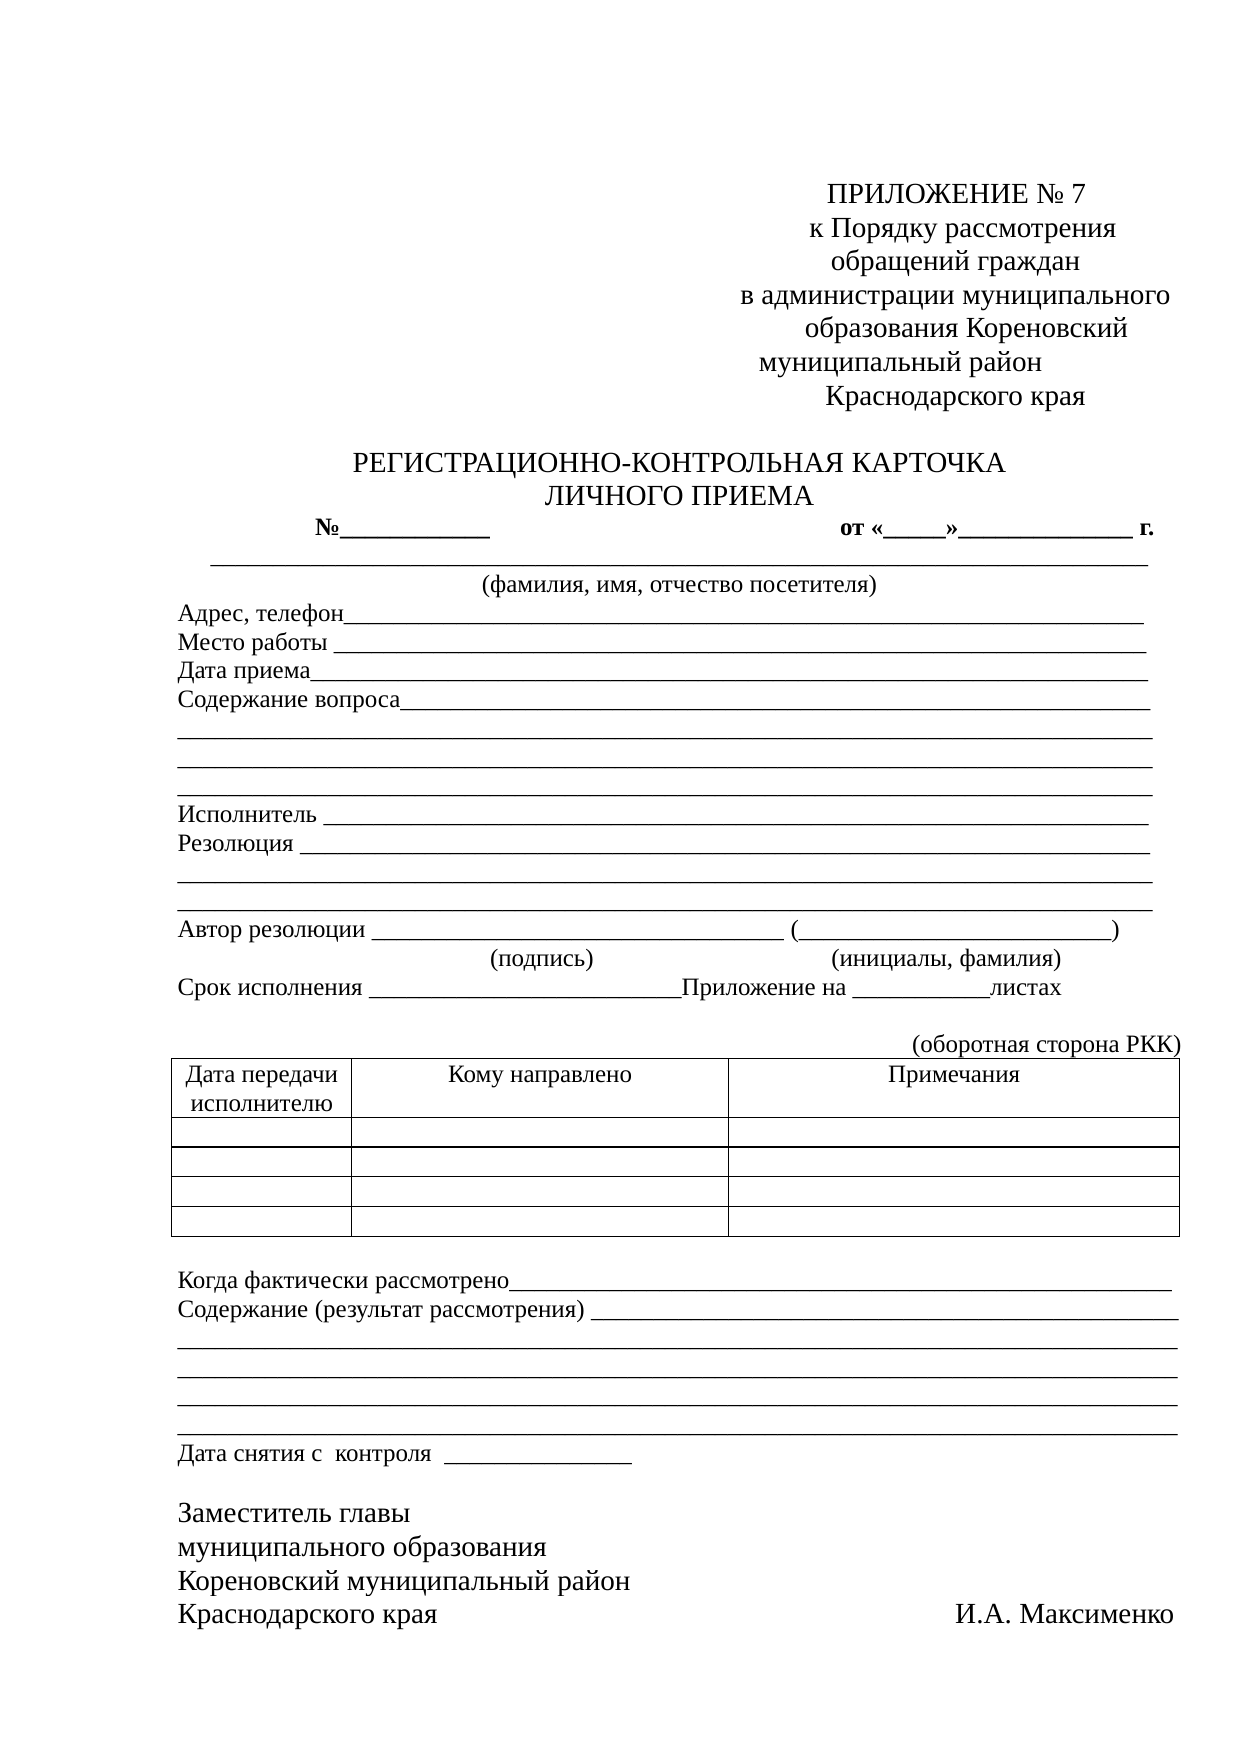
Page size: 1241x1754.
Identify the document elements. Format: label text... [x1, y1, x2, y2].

text Когда фактически рассмотрено_____________________________________________________ [177, 1266, 1181, 1294]
text (фамилия, имя, отчество посетителя) [177, 569, 1181, 598]
text Заместитель главы [177, 1496, 1181, 1529]
text ПРИЛОЖЕНИЕ № 7 [177, 176, 1181, 210]
text ______________________________________________________________________________ [177, 886, 1181, 914]
text в администрации муниципаль­ного [627, 277, 1181, 311]
text муниципального образования [177, 1529, 1181, 1563]
table_cell [729, 1118, 1179, 1146]
text Дата приема___________________________________________________________________ [177, 656, 1181, 684]
text (подпись) (инициалы, фамилия) [177, 943, 1181, 972]
table_cell [172, 1207, 351, 1236]
table_cell [729, 1207, 1179, 1236]
text Содержание вопроса____________________________________________________________ [177, 684, 1181, 713]
text Адрес, телефон________________________________________________________________ [177, 598, 1181, 627]
text Краснодарского края [627, 378, 1181, 411]
text Автор резолюции _________________________________ (_________________________) [177, 914, 1181, 943]
text ______________________________________________________________________________ [177, 771, 1181, 799]
text к Порядку рассмотрения [627, 210, 1181, 243]
text ______________________________________________________________________________ [177, 857, 1181, 886]
text Кореновский муниципальный район [177, 1563, 1181, 1596]
text Дата снятия с контроля _______________ [177, 1438, 1181, 1467]
text Краснодарского края И.А. Максименко [177, 1596, 1181, 1630]
text Исполнитель __________________________________________________________________ [177, 799, 1181, 828]
text Резолюция ____________________________________________________________________ [177, 828, 1181, 857]
text ______________________________________________________________________________ [177, 742, 1181, 771]
text РЕГИСТРАЦИОННО-КОНТРОЛЬНАЯ КАРТОЧКА [177, 445, 1181, 478]
text Место работы _________________________________________________________________ [177, 627, 1181, 656]
table_header Кому направлено [352, 1059, 728, 1117]
text Содержание (результат рассмотрения) _______________________________________________ [177, 1294, 1181, 1323]
table_cell [352, 1118, 728, 1146]
text образования Кореновский муниципальный район [627, 311, 1181, 378]
text (оборотная сторона РКК) [177, 1029, 1181, 1058]
table_cell [729, 1177, 1179, 1206]
table_cell [352, 1207, 728, 1236]
text ________________________________________________________________________________________________________________________________________________________________________________________________________________________________________________________________________________________________________________________________ [177, 1323, 1181, 1438]
subtitle ЛИЧНОГО ПРИЕМА [177, 478, 1181, 512]
text ___________________________________________________________________________ [177, 541, 1181, 569]
text Срок исполнения _________________________Приложение на ___________листах [177, 972, 1181, 1001]
table_cell [352, 1177, 728, 1206]
table_header Примечания [729, 1059, 1179, 1117]
table_header Дата передачи исполнителю [172, 1059, 351, 1117]
table_cell [172, 1148, 351, 1176]
table_cell [729, 1148, 1179, 1176]
table_cell [352, 1148, 728, 1176]
table_cell [172, 1118, 351, 1146]
table_cell [172, 1177, 351, 1206]
text ______________________________________________________________________________ [177, 713, 1181, 742]
text обращений граждан [627, 243, 1181, 277]
text №____________ от «_____»______________ г. [177, 512, 1181, 541]
